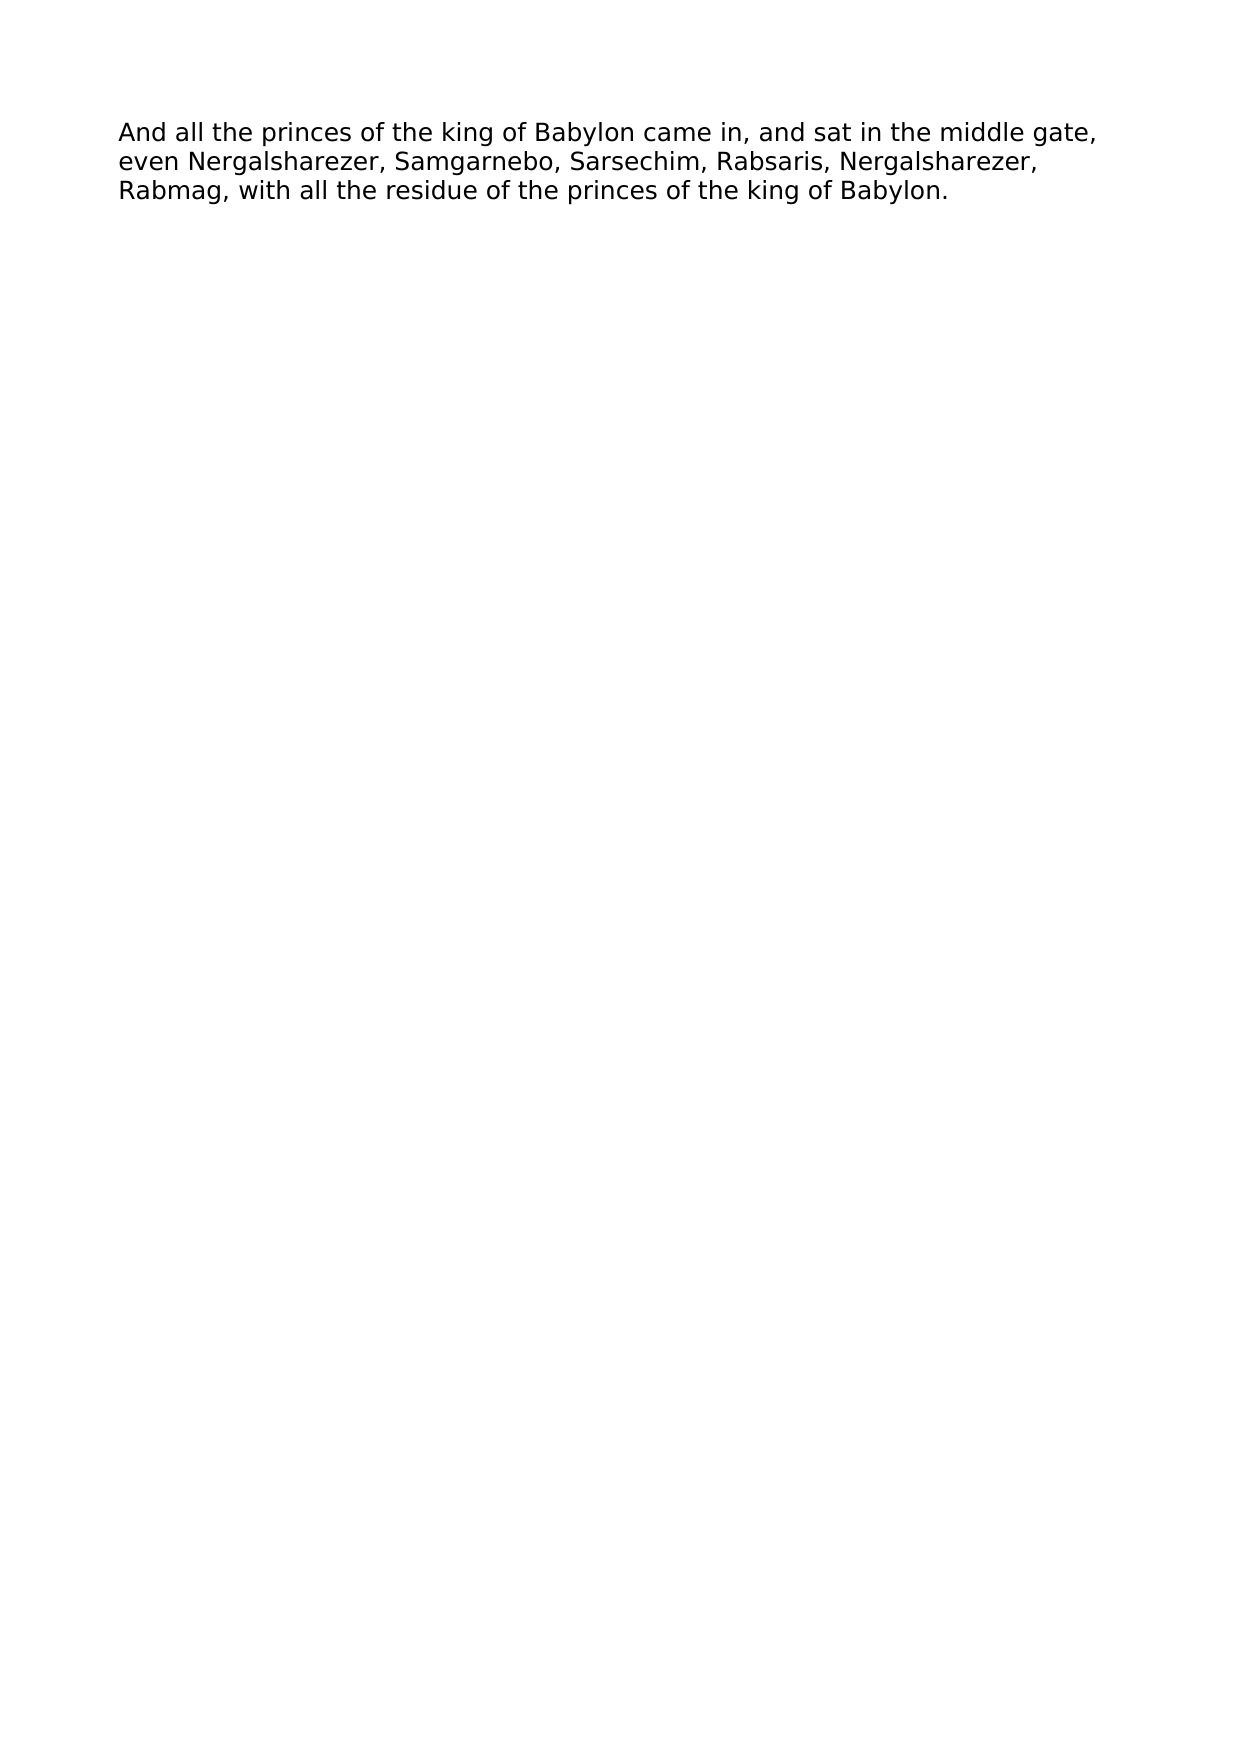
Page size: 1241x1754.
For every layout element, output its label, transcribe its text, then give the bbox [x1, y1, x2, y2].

text And all the princes of the king of Babylon came in, and sat in the middle gate, even Nergalsharezer, Samgarnebo, Sarsechim, Rabsaris, Nergalsharezer, Rabmag, with all the residue of the princes of the king of Babylon. [118, 118, 1122, 206]
